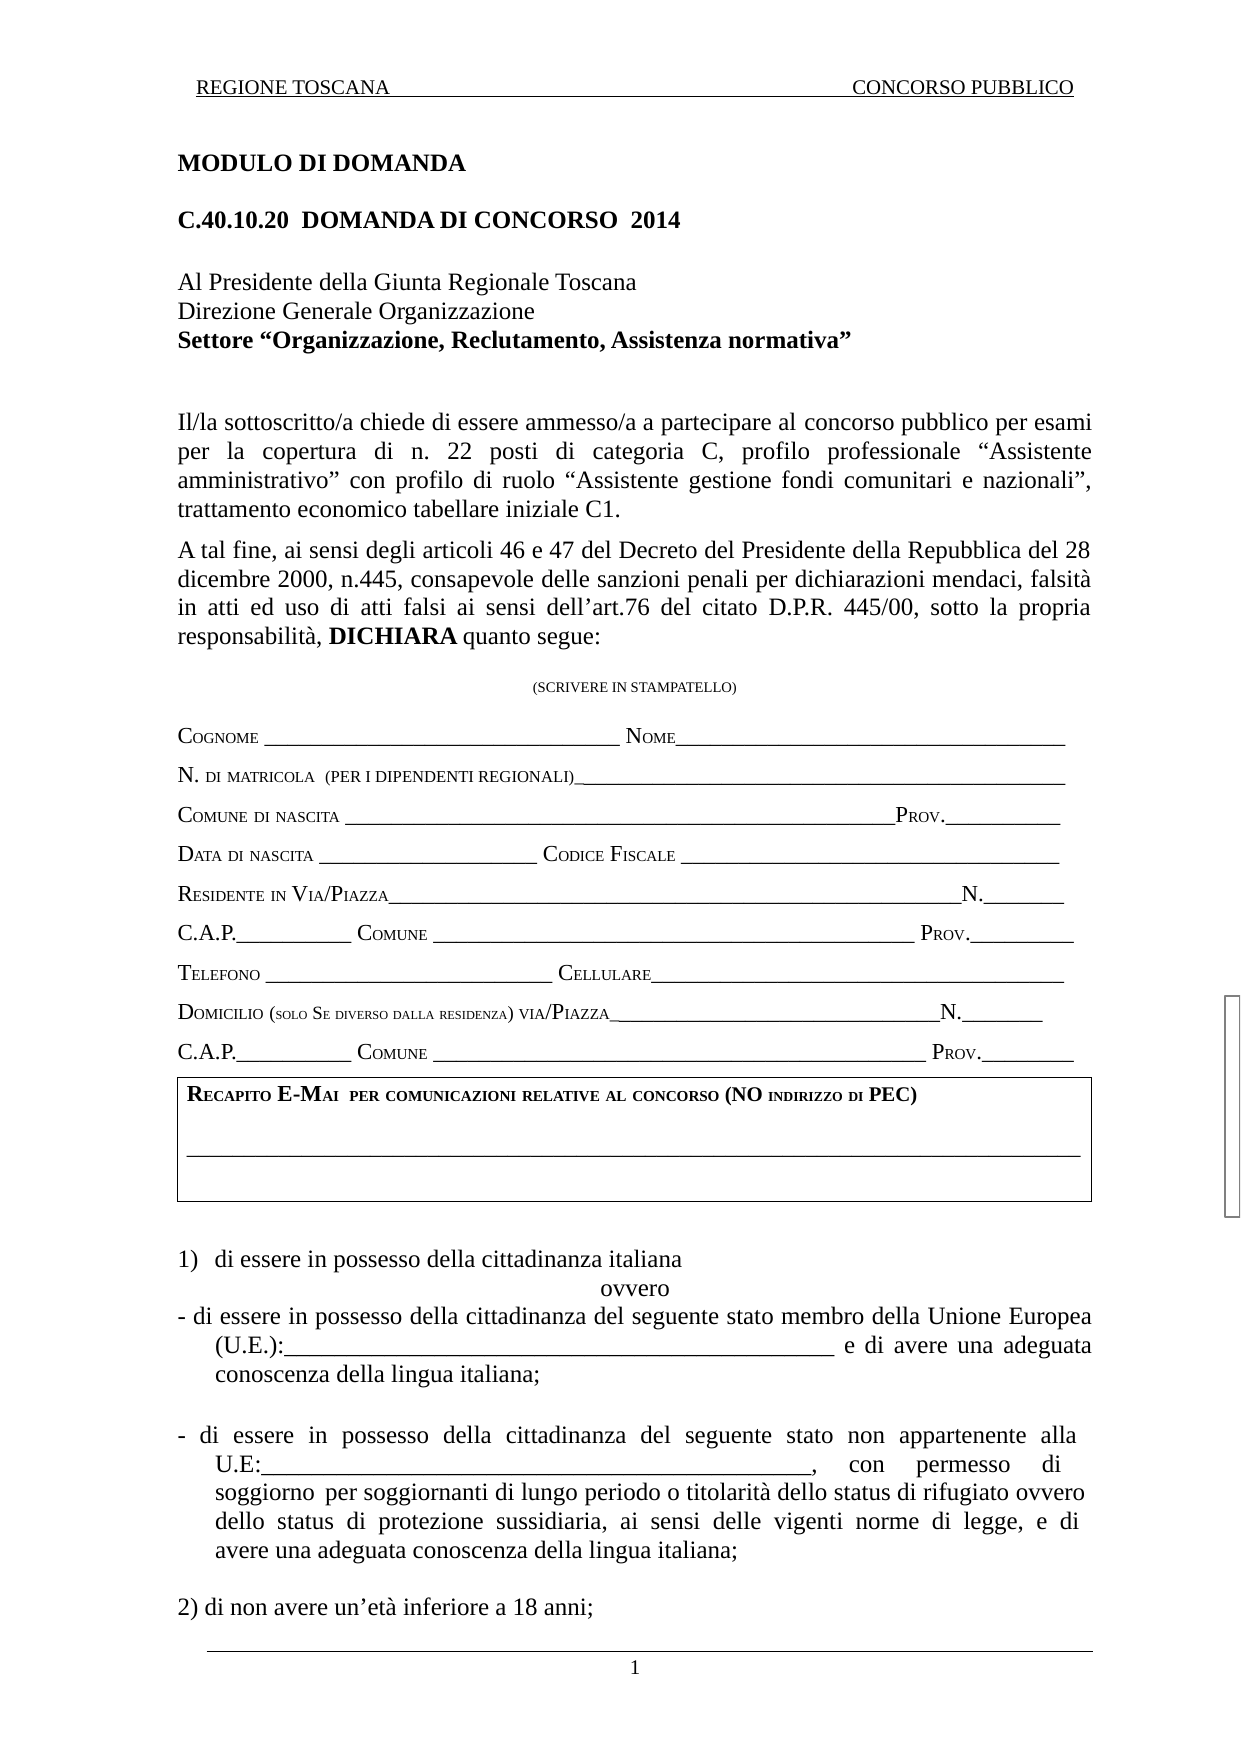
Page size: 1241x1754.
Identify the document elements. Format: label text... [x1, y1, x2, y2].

text C.A.P.__________ Comune ___________________________________________ Prov.________ [177, 1038, 1092, 1064]
text ovvero [177, 1273, 1092, 1301]
text - di essere in possesso della cittadinanza del seguente stato membro della Unione Europea (U.E.):____________________________________________ e di avere una adeguata conoscenza della lingua italiana; [177, 1301, 1092, 1388]
text Residente in Via/Piazza__________________________________________________N._______ [177, 880, 1092, 906]
text C.40.10.20 DOMANDA DI CONCORSO 2014 [177, 205, 1092, 234]
text - di essere in possesso della cittadinanza del seguente stato non appartenente alla U.E:____________________________________________, con permesso di soggiorno per soggiornanti di lungo periodo o titolarità dello status di rifugiato ovvero dello status di protezione sussidiaria, ai sensi delle vigenti norme di legge, e di avere una adeguata conoscenza della lingua italiana; [177, 1420, 1092, 1564]
text (SCRIVERE IN STAMPATELLO) [177, 679, 1092, 696]
subtitle Cognome _______________________________ Nome__________________________________ [177, 722, 1092, 748]
list di essere in possesso della cittadinanza italiana [177, 1244, 1092, 1273]
text Settore “Organizzazione, Reclutamento, Assistenza normativa” [177, 325, 1092, 354]
text 2) di non avere un’età inferiore a 18 anni; [177, 1592, 1092, 1621]
text Data di nascita ___________________ Codice Fiscale _________________________________ [177, 840, 1092, 867]
text C.A.P.__________ Comune __________________________________________ Prov._________ [177, 919, 1092, 946]
text Il/la sottoscritto/a chiede di essere ammesso/a a partecipare al concorso pubblico per esami per la copertura di n. 22 posti di categoria C, profilo professionale “Assistente amministrativo” con profilo di ruolo “Assistente gestione fondi comunitari e nazionali”, trattamento economico tabellare iniziale C1. [177, 407, 1092, 522]
text A tal fine, ai sensi degli articoli 46 e 47 del Decreto del Presidente della Repubblica del 28 dicembre 2000, n.445, consapevole delle sanzioni penali per dichiarazioni mendaci, falsità in atti ed uso di atti falsi ai sensi dell’art.76 del citato D.P.R. 445/00, sotto la propria responsabilità, DICHIARA quanto segue: [177, 535, 1092, 650]
picture [1226, 997, 1239, 1216]
text N. di matricola (PER I DIPENDENTI REGIONALI)___________________________________________ [177, 761, 1092, 788]
text Direzione Generale Organizzazione [177, 296, 1092, 325]
text Al Presidente della Giunta Regionale Toscana [177, 267, 1092, 296]
text Domicilio (solo Se diverso dalla residenza) via/Piazza_____________________________N._______ [177, 998, 1092, 1024]
text Comune di nascita ________________________________________________Prov.__________ [177, 801, 1092, 827]
text Recapito E-Mai per comunicazioni relative al concorso (NO indirizzo di PEC) [178, 1078, 1091, 1107]
text MODULO DI DOMANDA [177, 148, 1092, 176]
text ______________________________________________________________________________ [178, 1130, 1091, 1159]
text Telefono _________________________ Cellulare____________________________________ [177, 959, 1092, 985]
